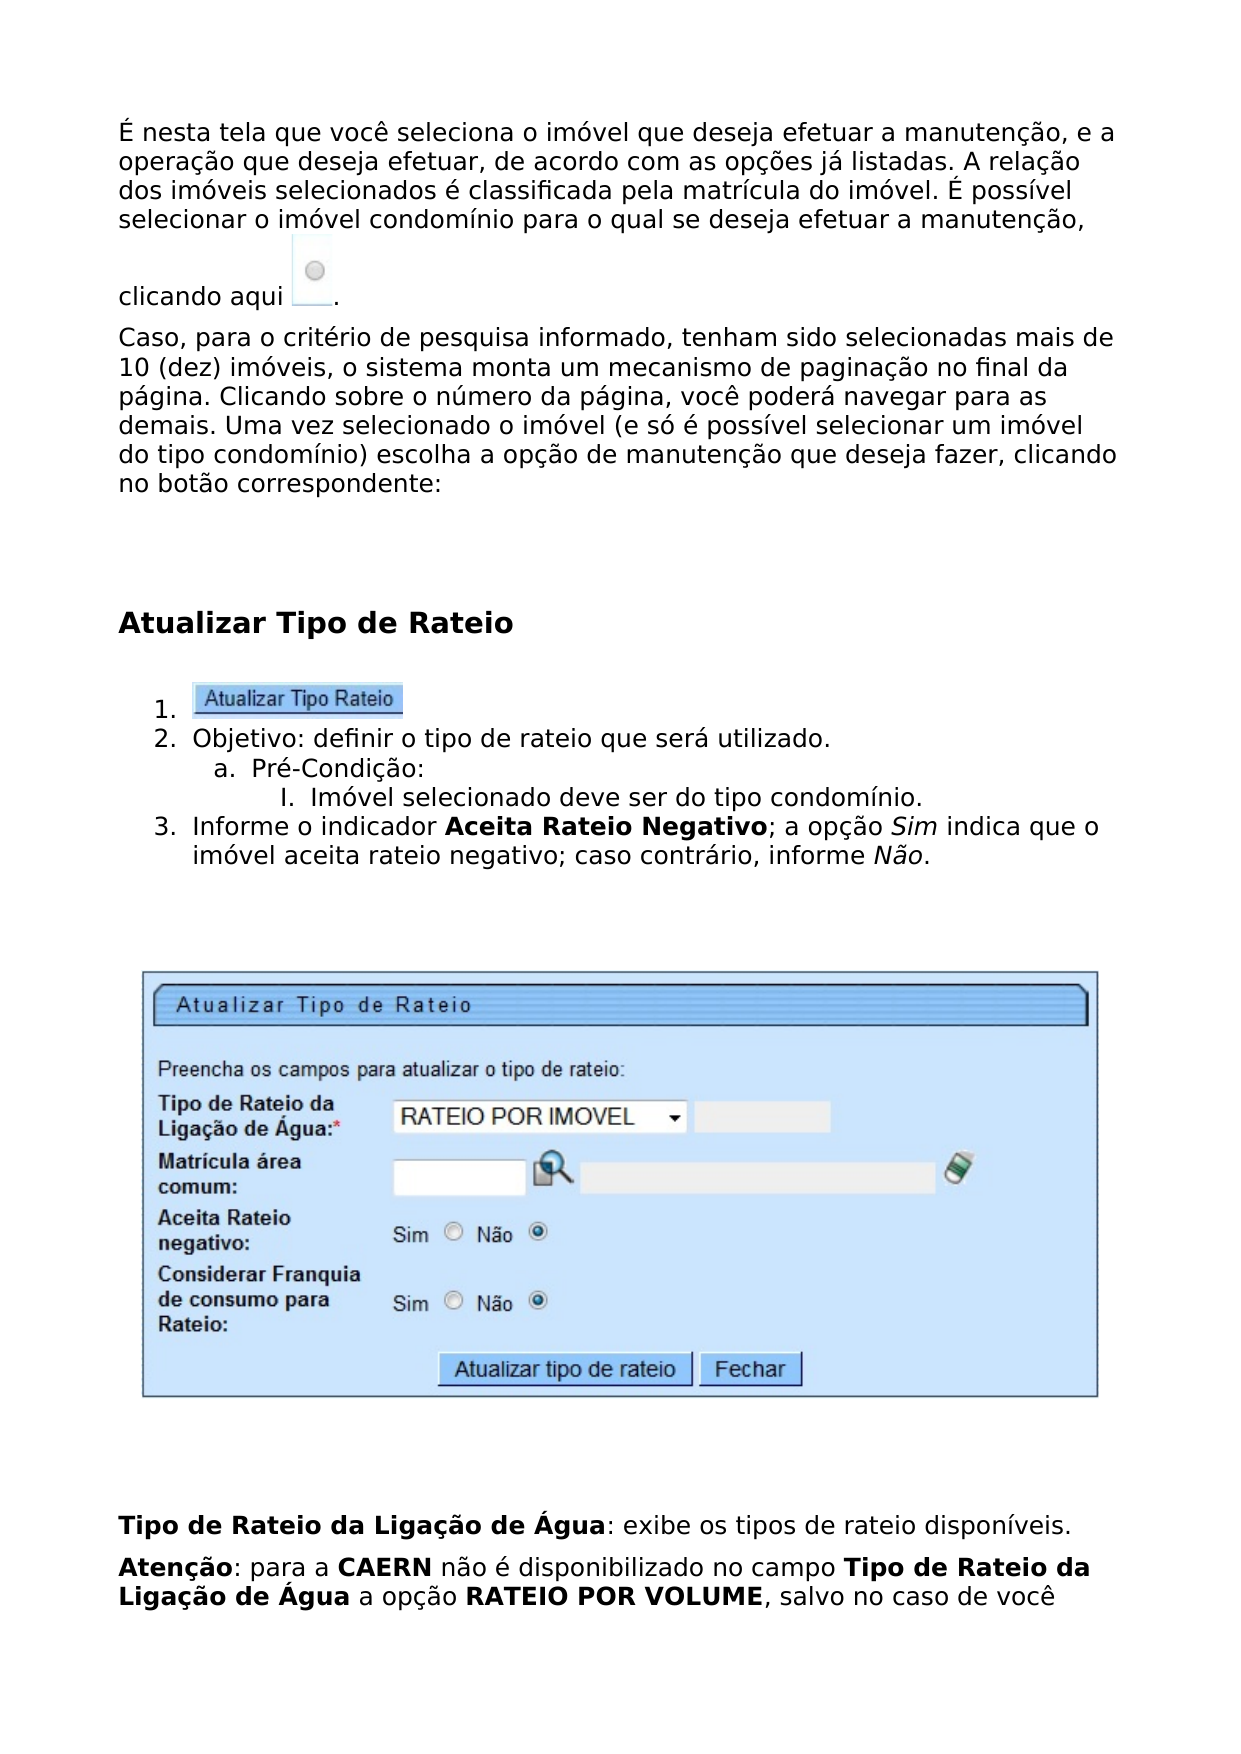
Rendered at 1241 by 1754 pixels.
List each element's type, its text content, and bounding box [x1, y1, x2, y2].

subtitle Atualizar Tipo de Rateio [118, 607, 1122, 641]
text Tipo de Rateio da Ligação de Água: exibe os tipos de rateio disponíveis. [118, 1511, 1122, 1541]
text É nesta tela que você seleciona o imóvel que deseja efetuar a manutenção, e a operação que deseja efetuar, de acordo com as opções já listadas. A relação dos imóveis selecionados é classificada pela matrícula do imóvel. É possível selecionar o imóvel condomínio para o qual se deseja efetuar a manutenção, clicando aqui . [118, 118, 1122, 311]
list Informe o indicador Aceita Rateio Negativo; a opção Sim indica que o imóvel aceita rateio negativo; caso contrário, informe Não. [177, 812, 1122, 871]
list Objetivo: definir o tipo de rateio que será utilizado. [177, 725, 1122, 754]
list Imóvel selecionado deve ser do tipo condomínio. [295, 783, 1122, 812]
text Atenção: para a CAERN não é disponibilizado no campo Tipo de Rateio da Ligação de Água a opção RATEIO POR VOLUME, salvo no caso de você [118, 1553, 1122, 1611]
text Caso, para o critério de pesquisa informado, tenham sido selecionadas mais de 10 (dez) imóveis, o sistema monta um mecanismo de paginação no final da página. Clicando sobre o número da página, você poderá navegar para as demais. Uma vez selecionado o imóvel (e só é possível selecionar um imóvel do tipo condomínio) escolha a opção de manutenção que deseja fazer, clicando no botão correspondente: [118, 323, 1122, 498]
list Pré-Condição: [236, 754, 1122, 783]
picture [291, 234, 333, 306]
picture [141, 970, 1099, 1399]
picture [192, 682, 403, 719]
